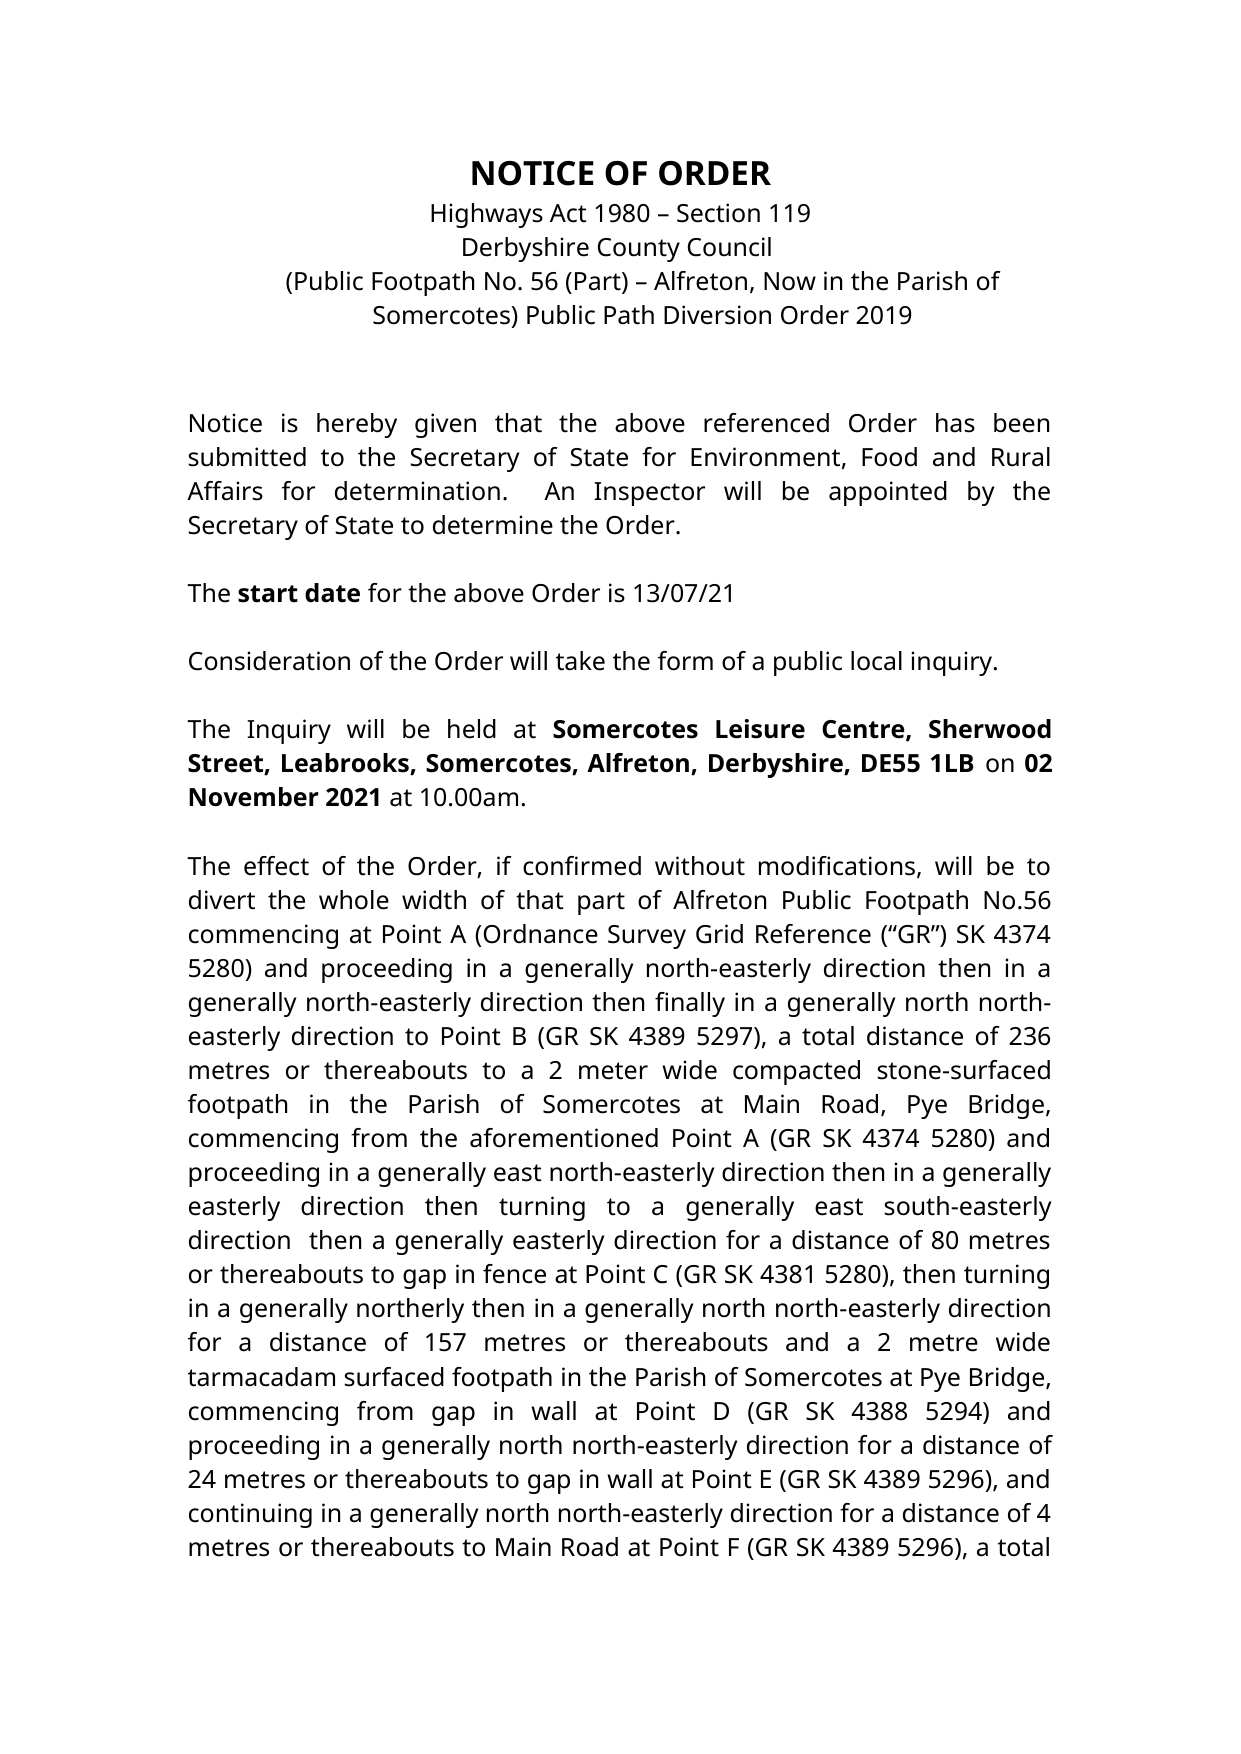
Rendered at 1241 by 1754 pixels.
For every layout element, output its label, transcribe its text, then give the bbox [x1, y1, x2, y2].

text Highways Act 1980 – Section 119 [187, 195, 1053, 229]
text The Inquiry will be held at Somercotes Leisure Centre, Sherwood Street, Leabrooks, Somercotes, Alfreton, Derbyshire, DE55 1LB on 02 November 2021 at 10.00am. [187, 712, 1053, 814]
text Notice is hereby given that the above referenced Order has been submitted to the Secretary of State for Environment, Food and Rural Affairs for determination. An Inspector will be appointed by the Secretary of State to determine the Order. [187, 405, 1053, 542]
text Derbyshire County Council (Public Footpath No. 56 (Part) – Alfreton, Now in the Parish of Somercotes) Public Path Diversion Order 2019 [187, 229, 1053, 332]
text NOTICE OF ORDER [187, 150, 1053, 195]
text The start date for the above Order is 13/07/21 [187, 576, 1053, 610]
text The effect of the Order, if confirmed without modifications, will be to divert the whole width of that part of Alfreton Public Footpath No.56 commencing at Point A (Ordnance Survey Grid Reference (“GR”) SK 4374 5280) and proceeding in a generally north-easterly direction then in a generally north-easterly direction then finally in a generally north north-easterly direction to Point B (GR SK 4389 5297), a total distance of 236 metres or thereabouts to a 2 meter wide compacted stone-surfaced footpath in the Parish of Somercotes at Main Road, Pye Bridge, commencing from the aforementioned Point A (GR SK 4374 5280) and proceeding in a generally east north-easterly direction then in a generally easterly direction then turning to a generally east south-easterly direction then a generally easterly direction for a distance of 80 metres or thereabouts to gap in fence at Point C (GR SK 4381 5280), then turning in a generally northerly then in a generally north north-easterly direction for a distance of 157 metres or thereabouts and a 2 metre wide tarmacadam surfaced footpath in the Parish of Somercotes at Pye Bridge, commencing from gap in wall at Point D (GR SK 4388 5294) and proceeding in a generally north north-easterly direction for a distance of 24 metres or thereabouts to gap in wall at Point E (GR SK 4389 5296), and continuing in a generally north north-easterly direction for a distance of 4 metres or thereabouts to Main Road at Point F (GR SK 4389 5296), a total [187, 848, 1053, 1563]
text Consideration of the Order will take the form of a public local inquiry. [187, 644, 1053, 678]
